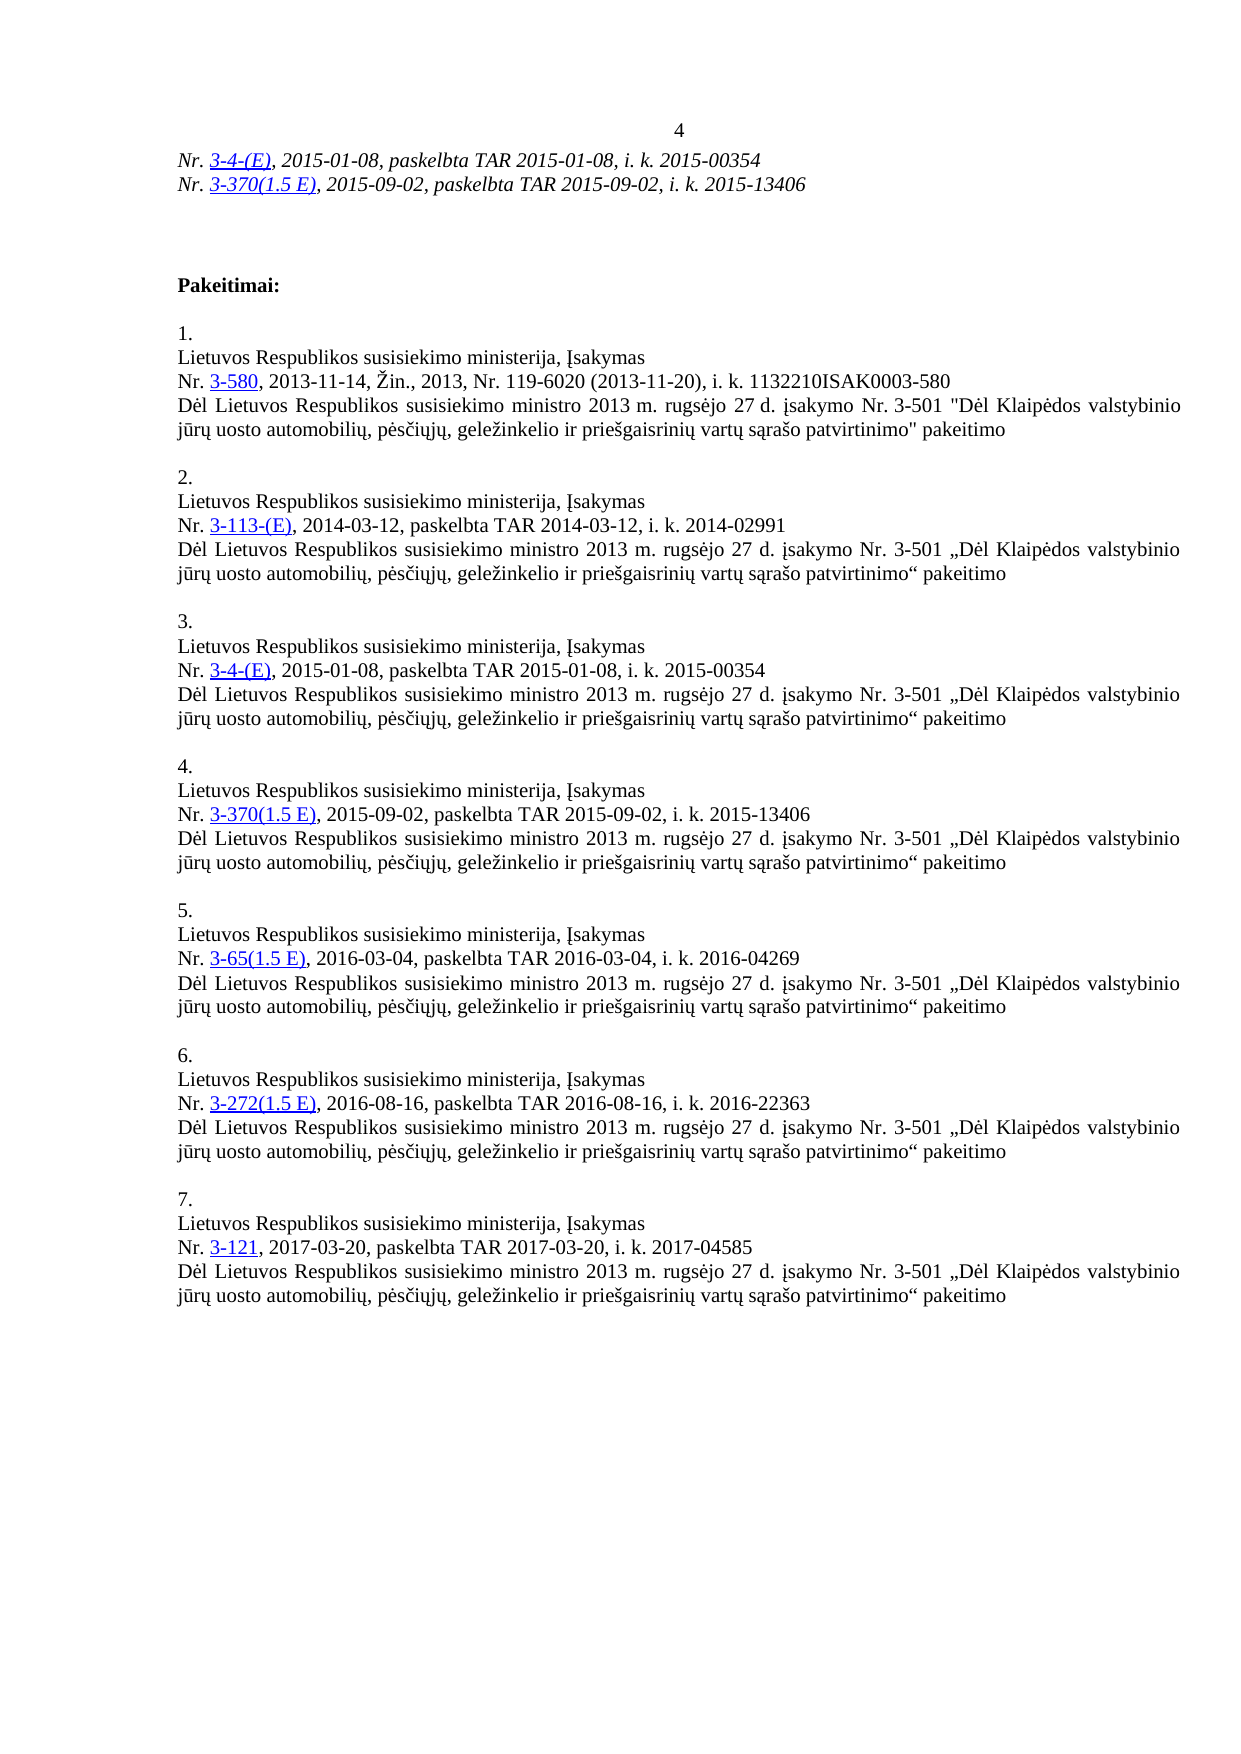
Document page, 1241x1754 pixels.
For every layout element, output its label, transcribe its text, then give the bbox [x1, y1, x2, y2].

text Dėl Lietuvos Respublikos susisiekimo ministro 2013 m. rugsėjo 27 d. įsakymo Nr. 3-501 „Dėl Klaipėdos valstybinio jūrų uosto automobilių, pėsčiųjų, geležinkelio ir priešgaisrinių vartų sąrašo patvirtinimo“ pakeitimo [177, 682, 1181, 730]
text Lietuvos Respublikos susisiekimo ministerija, Įsakymas [177, 1067, 1181, 1091]
text 5. [177, 898, 1181, 922]
text 6. [177, 1043, 1181, 1067]
text Lietuvos Respublikos susisiekimo ministerija, Įsakymas [177, 1211, 1181, 1235]
text Lietuvos Respublikos susisiekimo ministerija, Įsakymas [177, 345, 1181, 369]
text 7. [177, 1187, 1181, 1211]
text 2. [177, 465, 1181, 489]
text Dėl Lietuvos Respublikos susisiekimo ministro 2013 m. rugsėjo 27 d. įsakymo Nr. 3-501 „Dėl Klaipėdos valstybinio jūrų uosto automobilių, pėsčiųjų, geležinkelio ir priešgaisrinių vartų sąrašo patvirtinimo“ pakeitimo [177, 970, 1181, 1018]
text Pakeitimai: [177, 273, 1181, 297]
text Nr. 3-272(1.5 E), 2016-08-16, paskelbta TAR 2016-08-16, i. k. 2016-22363 [177, 1091, 1181, 1115]
text Dėl Lietuvos Respublikos susisiekimo ministro 2013 m. rugsėjo 27 d. įsakymo Nr. 3-501 „Dėl Klaipėdos valstybinio jūrų uosto automobilių, pėsčiųjų, geležinkelio ir priešgaisrinių vartų sąrašo patvirtinimo“ pakeitimo [177, 537, 1181, 585]
text 3. [177, 609, 1181, 633]
text Dėl Lietuvos Respublikos susisiekimo ministro 2013 m. rugsėjo 27 d. įsakymo Nr. 3-501 „Dėl Klaipėdos valstybinio jūrų uosto automobilių, pėsčiųjų, geležinkelio ir priešgaisrinių vartų sąrašo patvirtinimo“ pakeitimo [177, 826, 1181, 874]
text 4. [177, 754, 1181, 778]
text 1. [177, 321, 1181, 345]
text Nr. 3-121, 2017-03-20, paskelbta TAR 2017-03-20, i. k. 2017-04585 [177, 1235, 1181, 1259]
text Nr. 3-65(1.5 E), 2016-03-04, paskelbta TAR 2016-03-04, i. k. 2016-04269 [177, 946, 1181, 970]
text Nr. 3-4-(E), 2015-01-08, paskelbta TAR 2015-01-08, i. k. 2015-00354 [177, 658, 1181, 682]
text Nr. 3-113-(E), 2014-03-12, paskelbta TAR 2014-03-12, i. k. 2014-02991 [177, 513, 1181, 537]
text Lietuvos Respublikos susisiekimo ministerija, Įsakymas [177, 633, 1181, 658]
text Nr. 3-4-(E), 2015-01-08, paskelbta TAR 2015-01-08, i. k. 2015-00354 [177, 148, 1181, 172]
text Dėl Lietuvos Respublikos susisiekimo ministro 2013 m. rugsėjo 27 d. įsakymo Nr. 3-501 „Dėl Klaipėdos valstybinio jūrų uosto automobilių, pėsčiųjų, geležinkelio ir priešgaisrinių vartų sąrašo patvirtinimo“ pakeitimo [177, 1259, 1181, 1307]
text Lietuvos Respublikos susisiekimo ministerija, Įsakymas [177, 778, 1181, 802]
text Nr. 3-580, 2013-11-14, Žin., 2013, Nr. 119-6020 (2013-11-20), i. k. 1132210ISAK0003-580 [177, 369, 1181, 393]
text Nr. 3-370(1.5 E), 2015-09-02, paskelbta TAR 2015-09-02, i. k. 2015-13406 [177, 172, 1181, 196]
text Dėl Lietuvos Respublikos susisiekimo ministro 2013 m. rugsėjo 27 d. įsakymo Nr. 3-501 „Dėl Klaipėdos valstybinio jūrų uosto automobilių, pėsčiųjų, geležinkelio ir priešgaisrinių vartų sąrašo patvirtinimo“ pakeitimo [177, 1115, 1181, 1163]
text Lietuvos Respublikos susisiekimo ministerija, Įsakymas [177, 922, 1181, 946]
text Nr. 3-370(1.5 E), 2015-09-02, paskelbta TAR 2015-09-02, i. k. 2015-13406 [177, 802, 1181, 826]
text Lietuvos Respublikos susisiekimo ministerija, Įsakymas [177, 489, 1181, 513]
text Dėl Lietuvos Respublikos susisiekimo ministro 2013 m. rugsėjo 27 d. įsakymo Nr. 3-501 "Dėl Klaipėdos valstybinio jūrų uosto automobilių, pėsčiųjų, geležinkelio ir priešgaisrinių vartų sąrašo patvirtinimo" pakeitimo [177, 393, 1181, 441]
